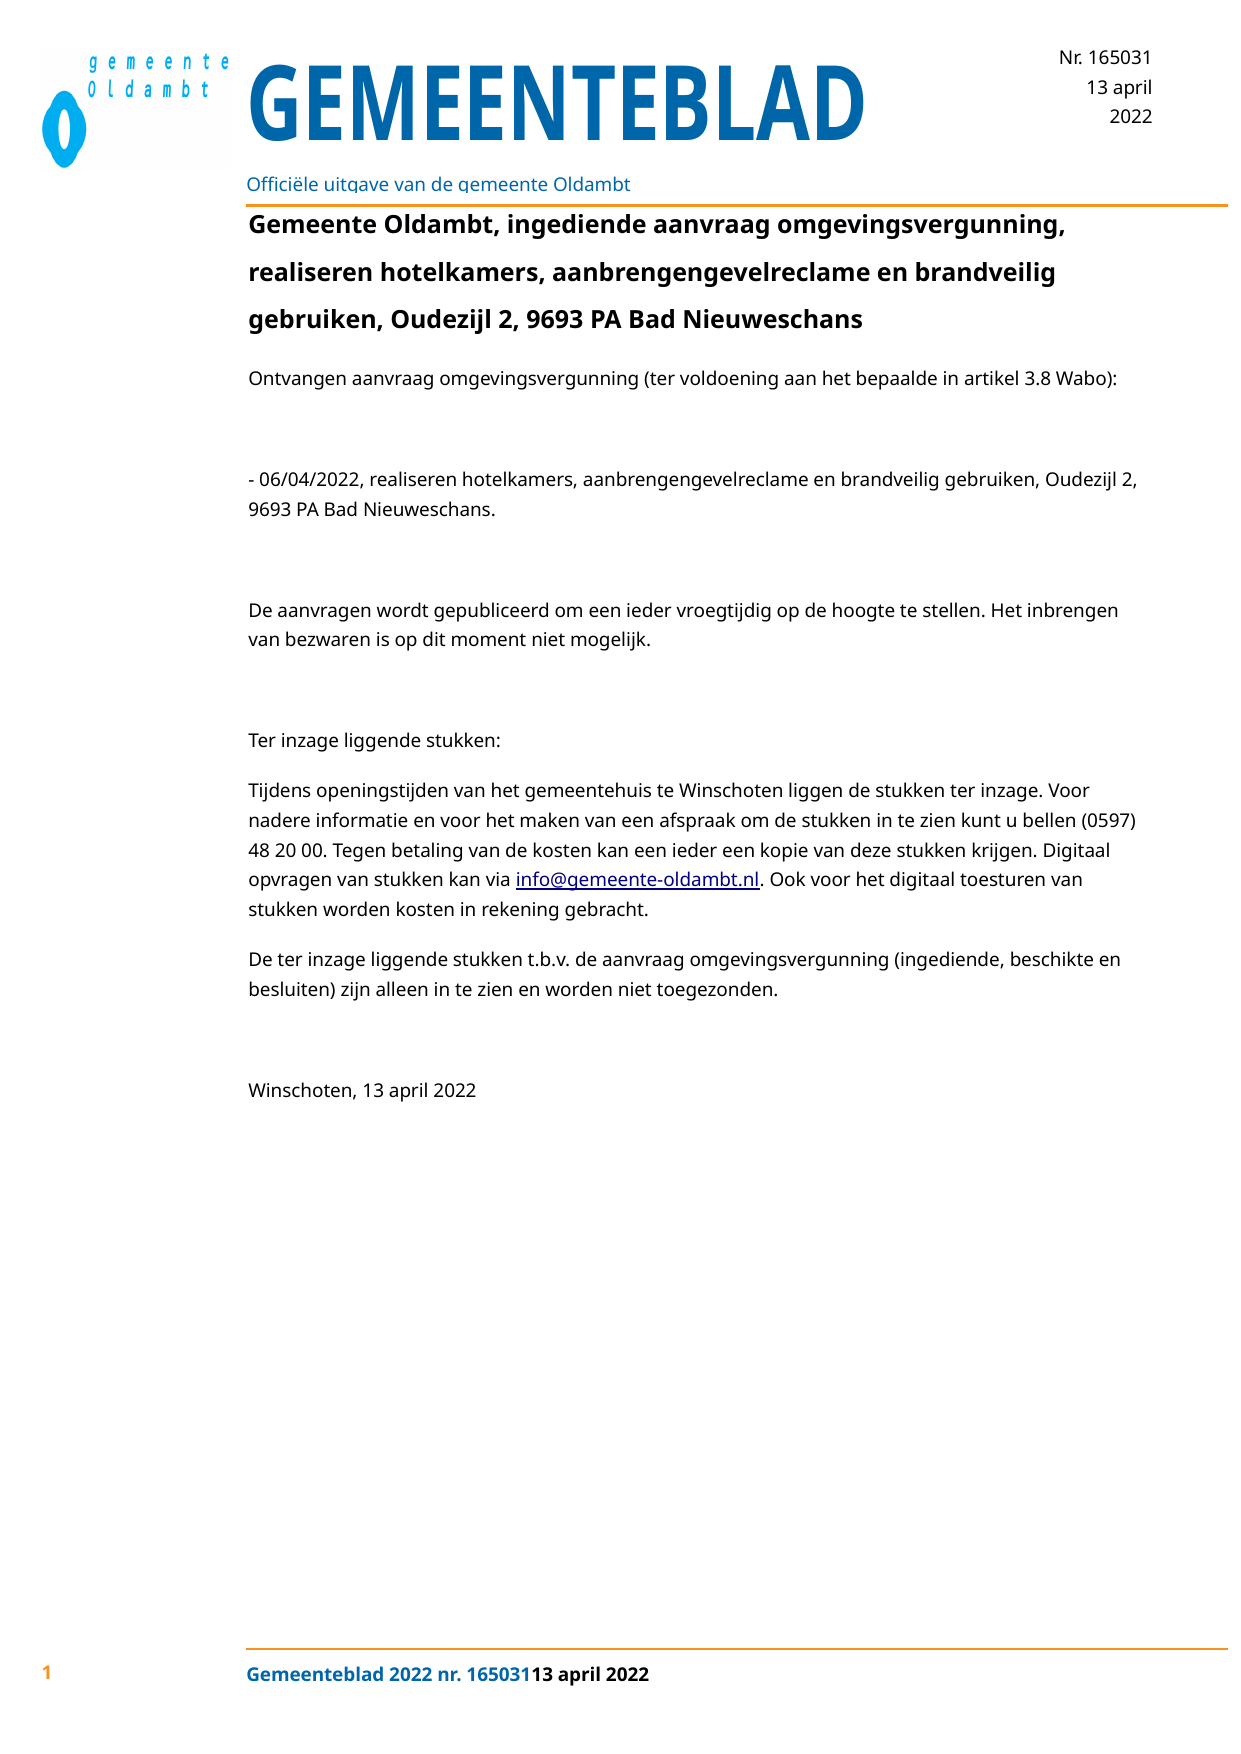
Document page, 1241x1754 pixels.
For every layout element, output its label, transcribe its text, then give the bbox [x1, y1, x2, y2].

text De aanvragen wordt gepubliceerd om een ieder vroegtijdig op de hoogte te stellen. Het inbrengen van bezwaren is op dit moment niet mogelijk. [248, 597, 1152, 652]
text De ter inzage liggende stukken t.b.v. de aanvraag omgevingsvergunning (ingediende, beschikte en besluiten) zijn alleen in te zien en worden niet toegezonden. [248, 946, 1152, 1002]
text Ontvangen aanvraag omgevingsvergunning (ter voldoening aan het bepaalde in artikel 3.8 Wabo): [248, 366, 1152, 391]
text Tijdens openingstijden van het gemeentehuis te Winschoten liggen de stukken ter inzage. Voor nadere informatie en voor het maken van een afspraak om de stukken in te zien kunt u bellen (0597) 48 20 00. Tegen betaling van de kosten kan een ieder een kopie van deze stukken krijgen. Digitaal opvragen van stukken kan via info@gemeente-oldambt.nl. Ook voor het digitaal toesturen van stukken worden kosten in rekening gebracht. [248, 778, 1152, 922]
text - 06/04/2022, realiseren hotelkamers, aanbrengengevelreclame en brandveilig gebruiken, Oudezijl 2, 9693 PA Bad Nieuweschans. [248, 466, 1152, 522]
text Winschoten, 13 april 2022 [248, 1077, 1152, 1102]
text Gemeente Oldambt, ingediende aanvraag omgevingsvergunning, realiseren hotelkamers, aanbrengengevelreclame en brandveilig gebruiken, Oudezijl 2, 9693 PA Bad Nieuweschans [248, 207, 1152, 336]
text Ter inzage liggende stukken: [248, 727, 1152, 753]
picture [41, 47, 231, 172]
